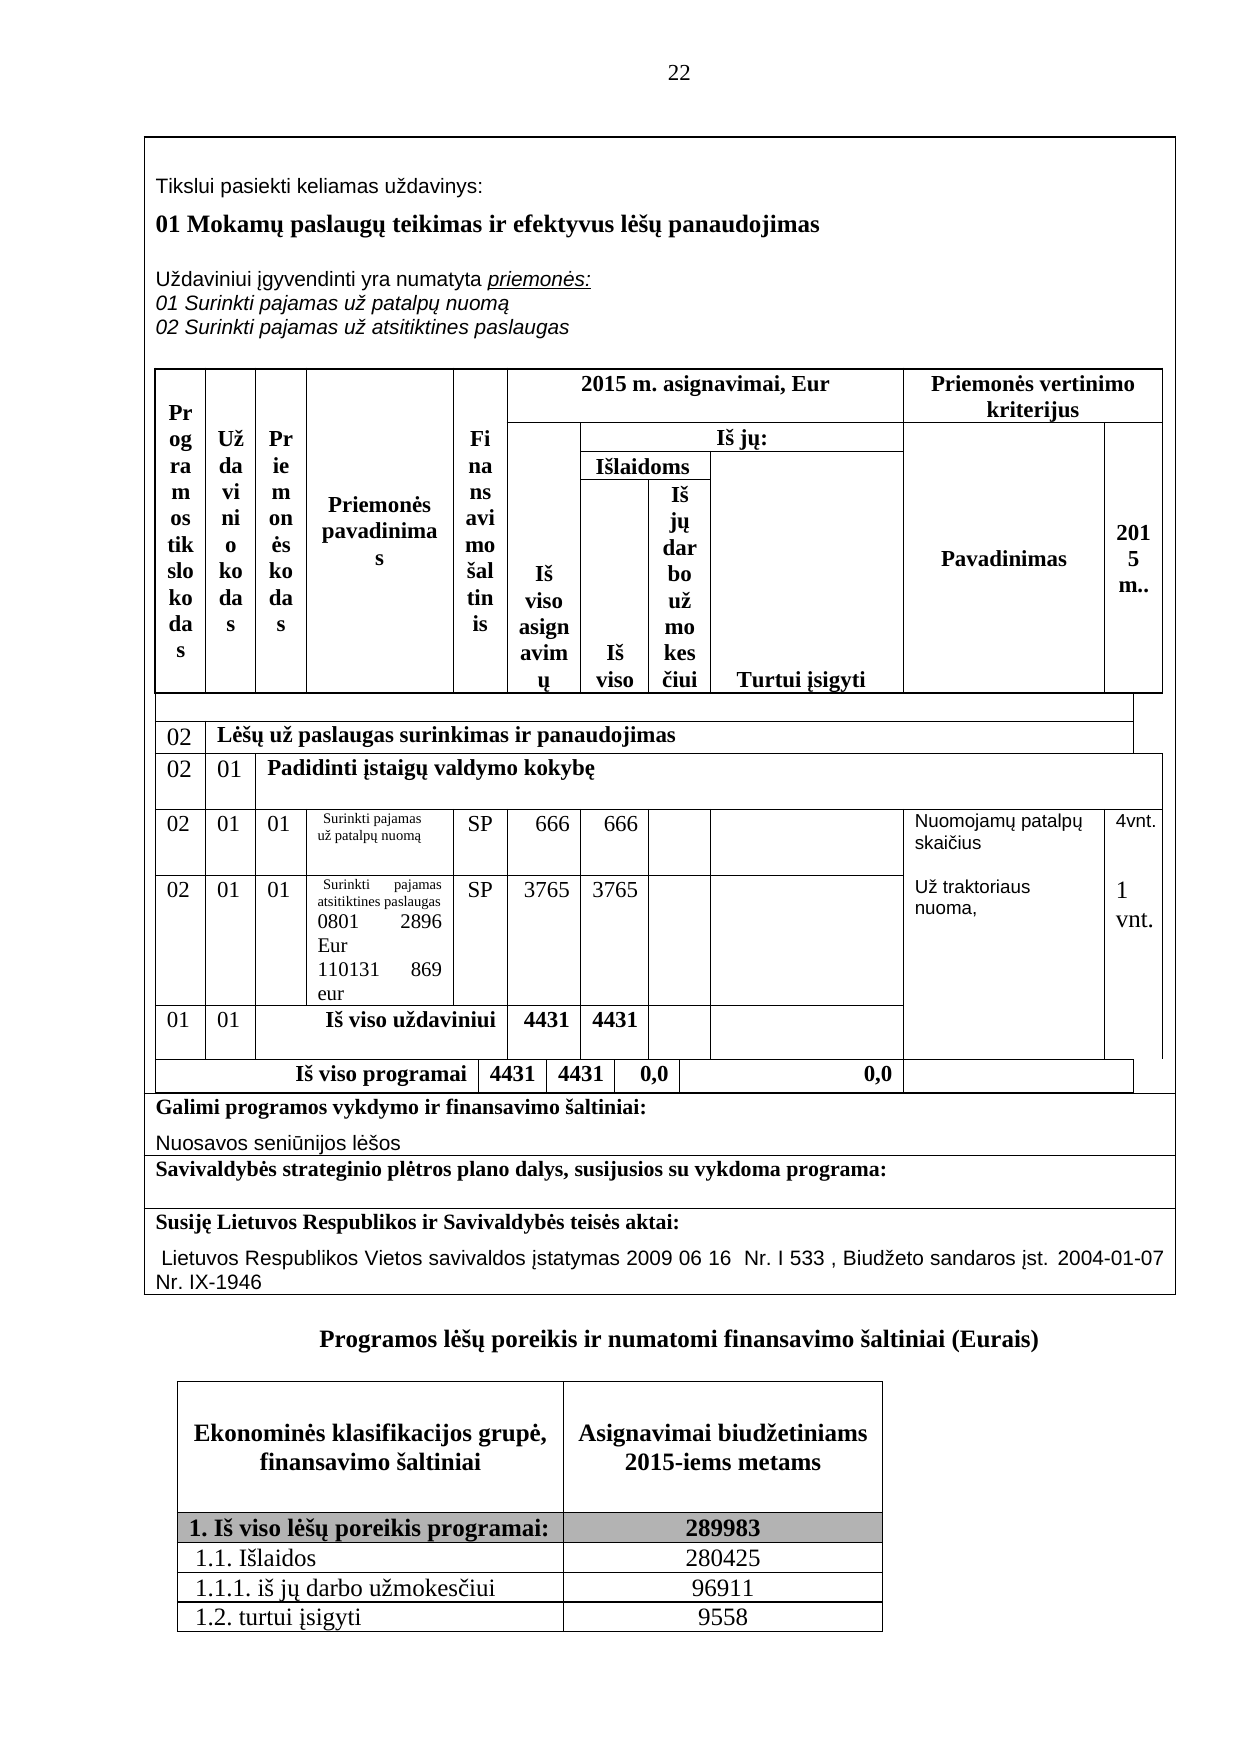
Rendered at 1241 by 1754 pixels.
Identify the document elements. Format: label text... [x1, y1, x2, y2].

table_header Asignavimai biudžetiniams 2015-iems metams [564, 1382, 882, 1512]
table_cell 02 [156, 810, 205, 874]
table_cell Lėšų už paslaugas surinkimas ir panaudojimas [206, 722, 1133, 753]
table_cell 01 [256, 876, 306, 1005]
table_cell [711, 1006, 903, 1059]
table_cell Pavadinimas [904, 423, 1104, 692]
table_cell 01 [206, 810, 255, 874]
table_header Priemonės vertinimo kriterijus [904, 370, 1162, 422]
table_cell 2015 m.. [1105, 423, 1162, 692]
table_cell Iš viso programai [156, 1060, 478, 1092]
table_cell 666 [581, 810, 648, 874]
table_cell Iš viso [581, 480, 648, 692]
table_cell [711, 876, 903, 1005]
table_cell Susiję Lietuvos Respublikos ir Savivaldybės teisės aktai: Lietuvos Respublikos Vietos savivaldos įstatymas 2009 06 16 Nr. I 533 , Biudžeto sandaros įst. 2004-01-07 Nr. IX-1946 [145, 1209, 1175, 1294]
table_cell 280425 [564, 1543, 882, 1572]
table_cell Turtui įsigyti [711, 452, 903, 692]
table_cell [649, 1006, 710, 1059]
table_cell [1134, 694, 1162, 721]
table_cell 01 [156, 1006, 205, 1059]
table_header Programos tikslo kodas [156, 370, 205, 692]
table_cell 02 [156, 754, 205, 809]
table_cell 0,0 [680, 1060, 903, 1092]
table_header Ekonominės klasifikacijos grupė, finansavimo šaltiniai [178, 1382, 563, 1512]
table_cell 01 [256, 810, 306, 874]
table_cell 289983 [564, 1513, 882, 1542]
table_cell Savivaldybės strateginio plėtros plano dalys, susijusios su vykdoma programa: [145, 1156, 1175, 1208]
table_cell 1. Iš viso lėšų poreikis programai: [178, 1513, 563, 1542]
table_cell [649, 876, 710, 1005]
table_cell Surinkti pajamas už patalpų nuomą [307, 810, 453, 874]
table_header Uždavinio kodas [206, 370, 255, 692]
table_header Priemonės kodas [256, 370, 306, 692]
table_cell 02 [156, 876, 205, 1005]
table_header Priemonės pavadinimas [307, 370, 453, 692]
table_cell 4431 [479, 1060, 546, 1092]
table_cell [1105, 1005, 1162, 1059]
table_cell [156, 694, 1133, 721]
table_cell Iš jų darbo užmokesčiui [649, 480, 710, 692]
table_header Finansavimo šaltinis [454, 370, 507, 692]
table_cell 3765 [581, 876, 648, 1005]
table_cell SP [454, 810, 507, 874]
table_cell 9558 [564, 1603, 882, 1631]
table_cell 1.1.1. iš jų darbo užmokesčiui [178, 1573, 563, 1601]
table_cell 4431 [581, 1006, 648, 1059]
table_cell [711, 810, 903, 874]
table_cell 4431 [508, 1006, 580, 1059]
table_cell 3765 [508, 876, 580, 1005]
table_cell Tikslui pasiekti keliamas uždavinys: 01 Mokamų paslaugų teikimas ir efektyvus lėšų panaudojimas Uždaviniui įgyvendinti yra numatyta priemonės: 01 Surinkti pajamas už patalpų nuomą 02 Surinkti pajamas už atsitiktines paslaugas [145, 138, 1175, 1093]
table_cell SP [454, 876, 507, 1005]
table_cell 1.1. Išlaidos [178, 1543, 563, 1572]
table_cell 01 [206, 1006, 255, 1059]
table_cell 1 vnt. [1105, 875, 1162, 1005]
table_cell Už traktoriaus nuoma, [904, 875, 1104, 1005]
table_cell Padidinti įstaigų valdymo kokybę [256, 754, 1162, 809]
text Programos lėšų poreikis ir numatomi finansavimo šaltiniai (Eurais) [177, 1324, 1181, 1352]
table_cell 01 [206, 754, 255, 809]
table_cell [904, 1060, 1133, 1092]
table_cell [1134, 1059, 1162, 1092]
table_header 2015 m. asignavimai, Eur [508, 370, 903, 422]
table_cell Iš viso uždaviniui [256, 1006, 507, 1059]
table_cell 0,0 [615, 1060, 679, 1092]
table_cell Surinkti pajamas atsitiktines paslaugas 0801 2896 Eur 110131 869 eur [307, 876, 453, 1005]
table_cell 4431 [547, 1060, 614, 1092]
table_cell [1134, 721, 1162, 753]
table_cell 666 [508, 810, 580, 874]
table_cell 01 [206, 876, 255, 1005]
table_cell Galimi programos vykdymo ir finansavimo šaltiniai: Nuosavos seniūnijos lėšos [145, 1094, 1175, 1155]
table_cell [649, 810, 710, 874]
table_cell Nuomojamų patalpų skaičius [904, 810, 1104, 874]
table_cell [904, 1005, 1104, 1059]
table_cell 96911 [564, 1573, 882, 1601]
table_cell Iš jų: [581, 423, 903, 451]
table_cell Iš viso asignavimų [508, 423, 580, 692]
table_cell 1.2. turtui įsigyti [178, 1603, 563, 1631]
table_cell 02 [156, 722, 205, 753]
table_cell 4vnt. [1105, 810, 1162, 874]
table_cell Išlaidoms [581, 452, 710, 479]
